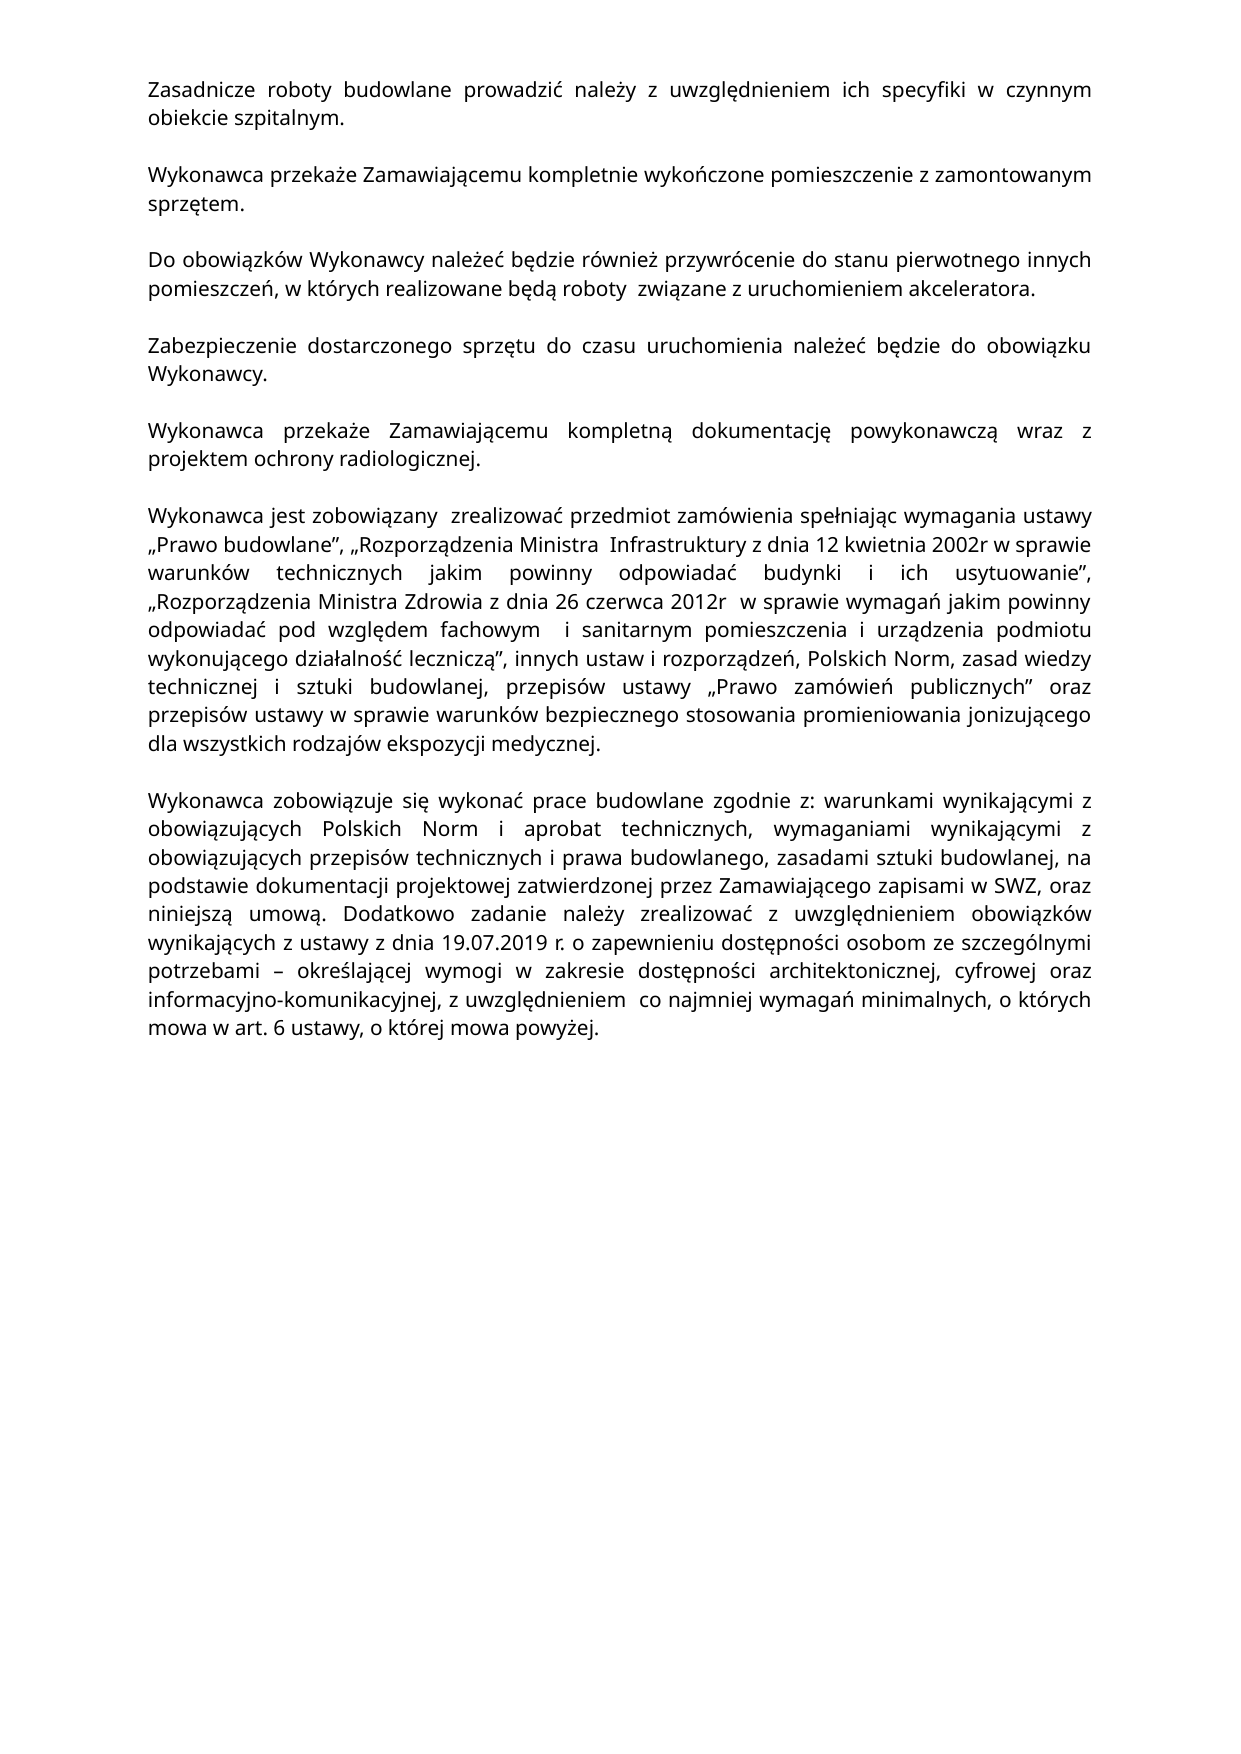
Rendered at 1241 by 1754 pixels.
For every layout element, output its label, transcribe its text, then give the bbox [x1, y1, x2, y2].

text Wykonawca jest zobowiązany zrealizować przedmiot zamówienia spełniając wymagania ustawy „Prawo budowlane”, „Rozporządzenia Ministra Infrastruktury z dnia 12 kwietnia 2002r w sprawie warunków technicznych jakim powinny odpowiadać budynki i ich usytuowanie”, „Rozporządzenia Ministra Zdrowia z dnia 26 czerwca 2012r w sprawie wymagań jakim powinny odpowiadać pod względem fachowym i sanitarnym pomieszczenia i urządzenia podmiotu wykonującego działalność leczniczą”, innych ustaw i rozporządzeń, Polskich Norm, zasad wiedzy technicznej i sztuki budowlanej, przepisów ustawy „Prawo zamówień publicznych” oraz przepisów ustawy w sprawie warunków bezpiecznego stosowania promieniowania jonizującego dla wszystkich rodzajów ekspozycji medycznej. [148, 501, 1093, 757]
text Zabezpieczenie dostarczonego sprzętu do czasu uruchomienia należeć będzie do obowiązku Wykonawcy. [148, 331, 1093, 388]
text Zasadnicze roboty budowlane prowadzić należy z uwzględnieniem ich specyfiki w czynnym obiekcie szpitalnym. [148, 75, 1093, 132]
text Wykonawca przekaże Zamawiającemu kompletną dokumentację powykonawczą wraz z projektem ochrony radiologicznej. [148, 416, 1093, 473]
text Wykonawca zobowiązuje się wykonać prace budowlane zgodnie z: warunkami wynikającymi z obowiązujących Polskich Norm i aprobat technicznych, wymaganiami wynikającymi z obowiązujących przepisów technicznych i prawa budowlanego, zasadami sztuki budowlanej, na podstawie dokumentacji projektowej zatwierdzonej przez Zamawiającego zapisami w SWZ, oraz niniejszą umową. Dodatkowo zadanie należy zrealizować z uwzględnieniem obowiązków wynikających z ustawy z dnia 19.07.2019 r. o zapewnieniu dostępności osobom ze szczególnymi potrzebami – określającej wymogi w zakresie dostępności architektonicznej, cyfrowej oraz informacyjno-komunikacyjnej, z uwzględnieniem co najmniej wymagań minimalnych, o których mowa w art. 6 ustawy, o której mowa powyżej. [148, 786, 1093, 1042]
text Wykonawca przekaże Zamawiającemu kompletnie wykończone pomieszczenie z zamontowanym sprzętem. [148, 160, 1093, 217]
text Do obowiązków Wykonawcy należeć będzie również przywrócenie do stanu pierwotnego innych pomieszczeń, w których realizowane będą roboty związane z uruchomieniem akceleratora. [148, 246, 1093, 302]
